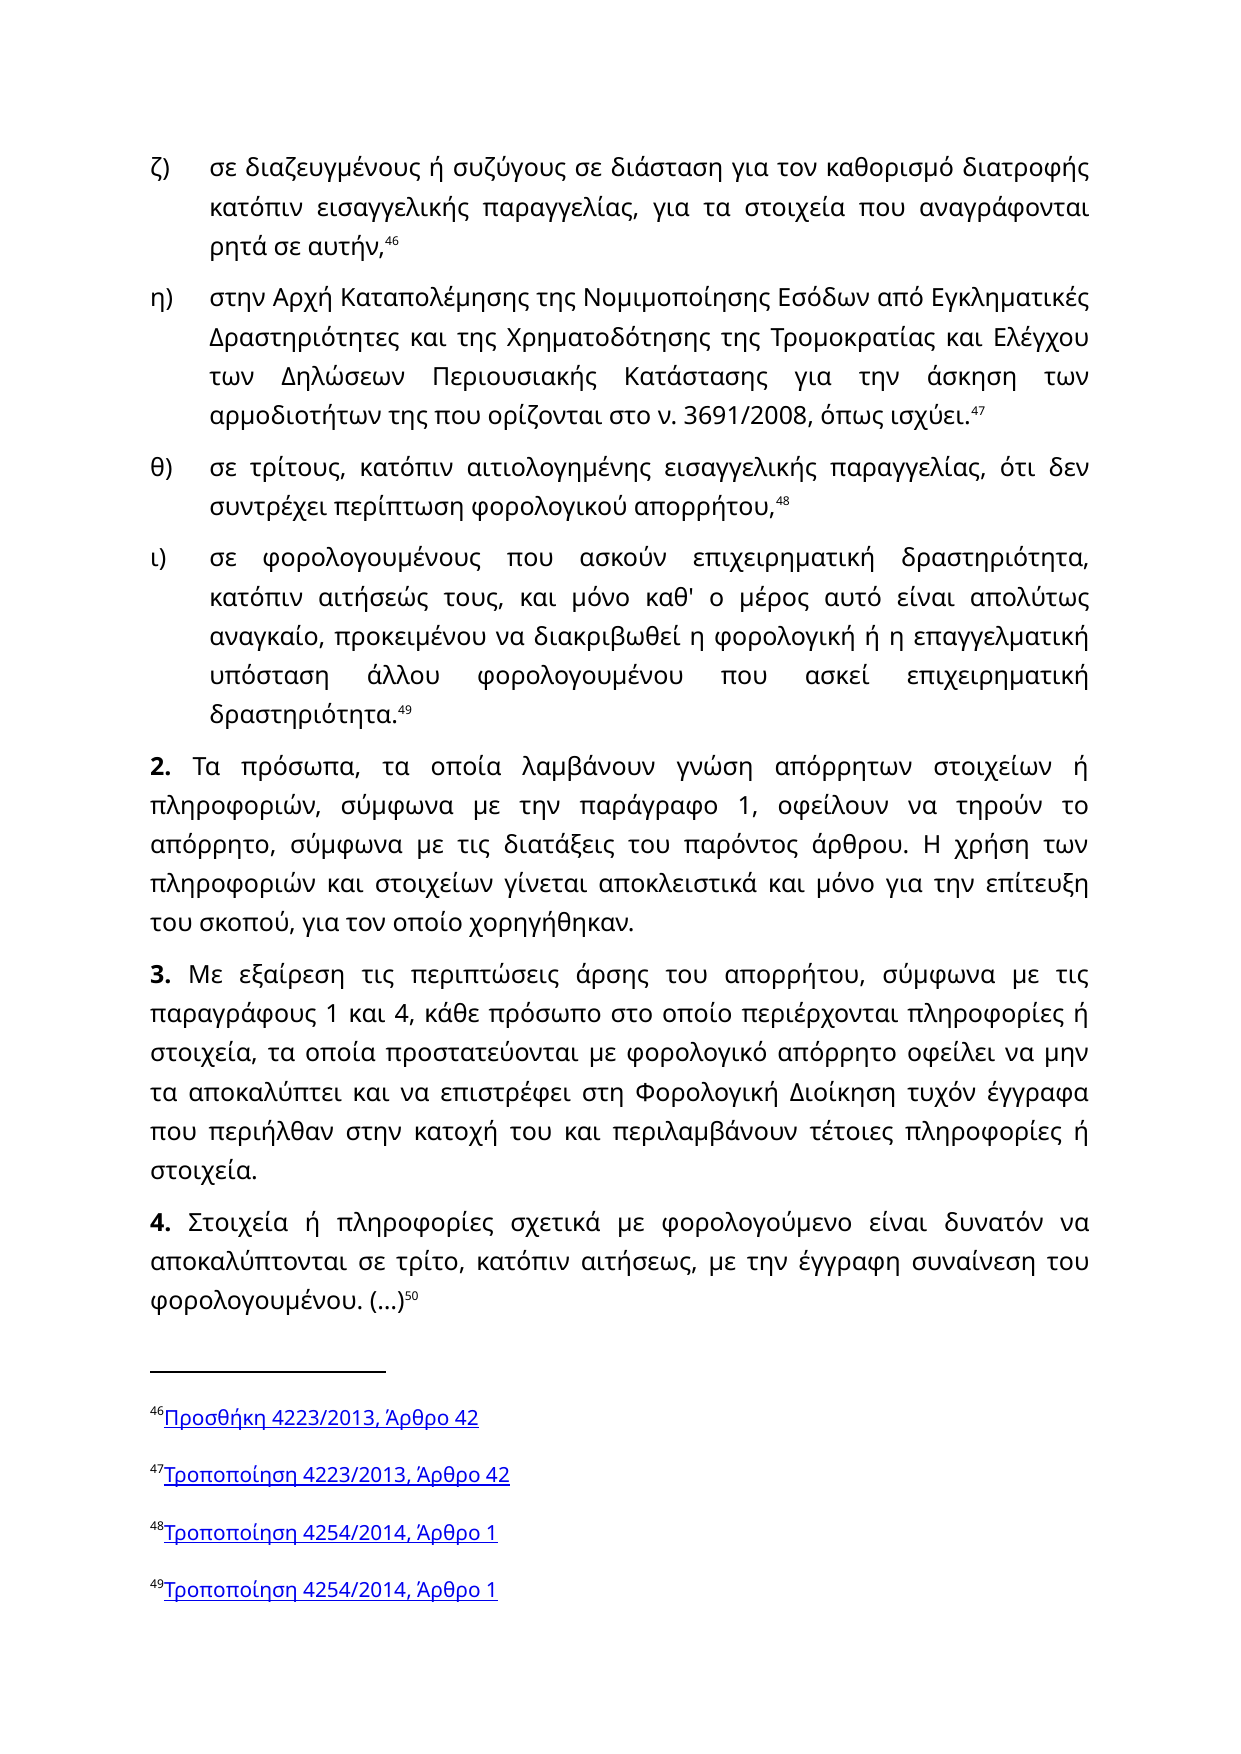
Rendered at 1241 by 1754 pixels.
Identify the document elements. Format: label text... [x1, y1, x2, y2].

text 4. Στοιχεία ή πληροφορίες σχετικά με φορολογούμενο είναι δυνατόν να αποκαλύπτονται σε τρίτο, κατόπιν αιτήσεως, με την έγγραφη συναίνεση του φορολογουμένου. (…) [150, 1204, 1090, 1317]
text 2. Τα πρόσωπα, τα οποία λαμβάνουν γνώση απόρρητων στοιχείων ή πληροφοριών, σύμφωνα με την παράγραφο 1, οφείλουν να τηρούν το απόρρητο, σύμφωνα με τις διατάξεις του παρόντος άρθρου. Η χρήση των πληροφοριών και στοιχείων γίνεται αποκλειστικά και μόνο για την επίτευξη του σκοπού, για τον οποίο χορηγήθηκαν. [150, 748, 1090, 939]
list θ) σε τρίτους, κατόπιν αιτιολογημένης εισαγγελικής παραγγελίας, ότι δεν συντρέχει περίπτωση φορολογικού απορρήτου, [150, 449, 1090, 522]
text Τροποποίηση 4254/2014, Άρθρο 1 [150, 1518, 1090, 1546]
text Τροποποίηση 4223/2013, Άρθρο 42 [150, 1460, 1090, 1489]
text 3. Με εξαίρεση τις περιπτώσεις άρσης του απορρήτου, σύμφωνα με τις παραγράφους 1 και 4, κάθε πρόσωπο στο οποίο περιέρχονται πληροφορίες ή στοιχεία, τα οποία προστατεύονται με φορολογικό απόρρητο οφείλει να μην τα αποκαλύπτει και να επιστρέφει στη Φορολογική Διοίκηση τυχόν έγγραφα που περιήλθαν στην κατοχή του και περιλαμβάνουν τέτοιες πληροφορίες ή στοιχεία. [150, 957, 1090, 1187]
list ζ) σε διαζευγμένους ή συζύγους σε διάσταση για τον καθορισμό διατροφής κατόπιν εισαγγελικής παραγγελίας, για τα στοιχεία που αναγράφονται ρητά σε αυτήν, [150, 150, 1090, 262]
list ι) σε φορολογουμένους που ασκούν επιχειρηματική δραστηριότητα, κατόπιν αιτήσεώς τους, και μόνο καθ' ο μέρος αυτό είναι απολύτως αναγκαίο, προκειμένου να διακριβωθεί η φορολογική ή η επαγγελματική υπόσταση άλλου φορολογουμένου που ασκεί επιχειρηματική δραστηριότητα. [150, 540, 1090, 731]
text Προσθήκη 4223/2013, Άρθρο 42 [150, 1403, 1090, 1431]
text Τροποποίηση 4254/2014, Άρθρο 1 [150, 1576, 1090, 1604]
list η) στην Αρχή Καταπολέμησης της Νομιμοποίησης Εσόδων από Εγκληματικές Δραστηριότητες και της Χρηματοδότησης της Τρομοκρατίας και Ελέγχου των Δηλώσεων Περιουσιακής Κατάστασης για την άσκηση των αρμοδιοτήτων της που ορίζονται στο ν. 3691/2008, όπως ισχύει. [150, 280, 1090, 432]
